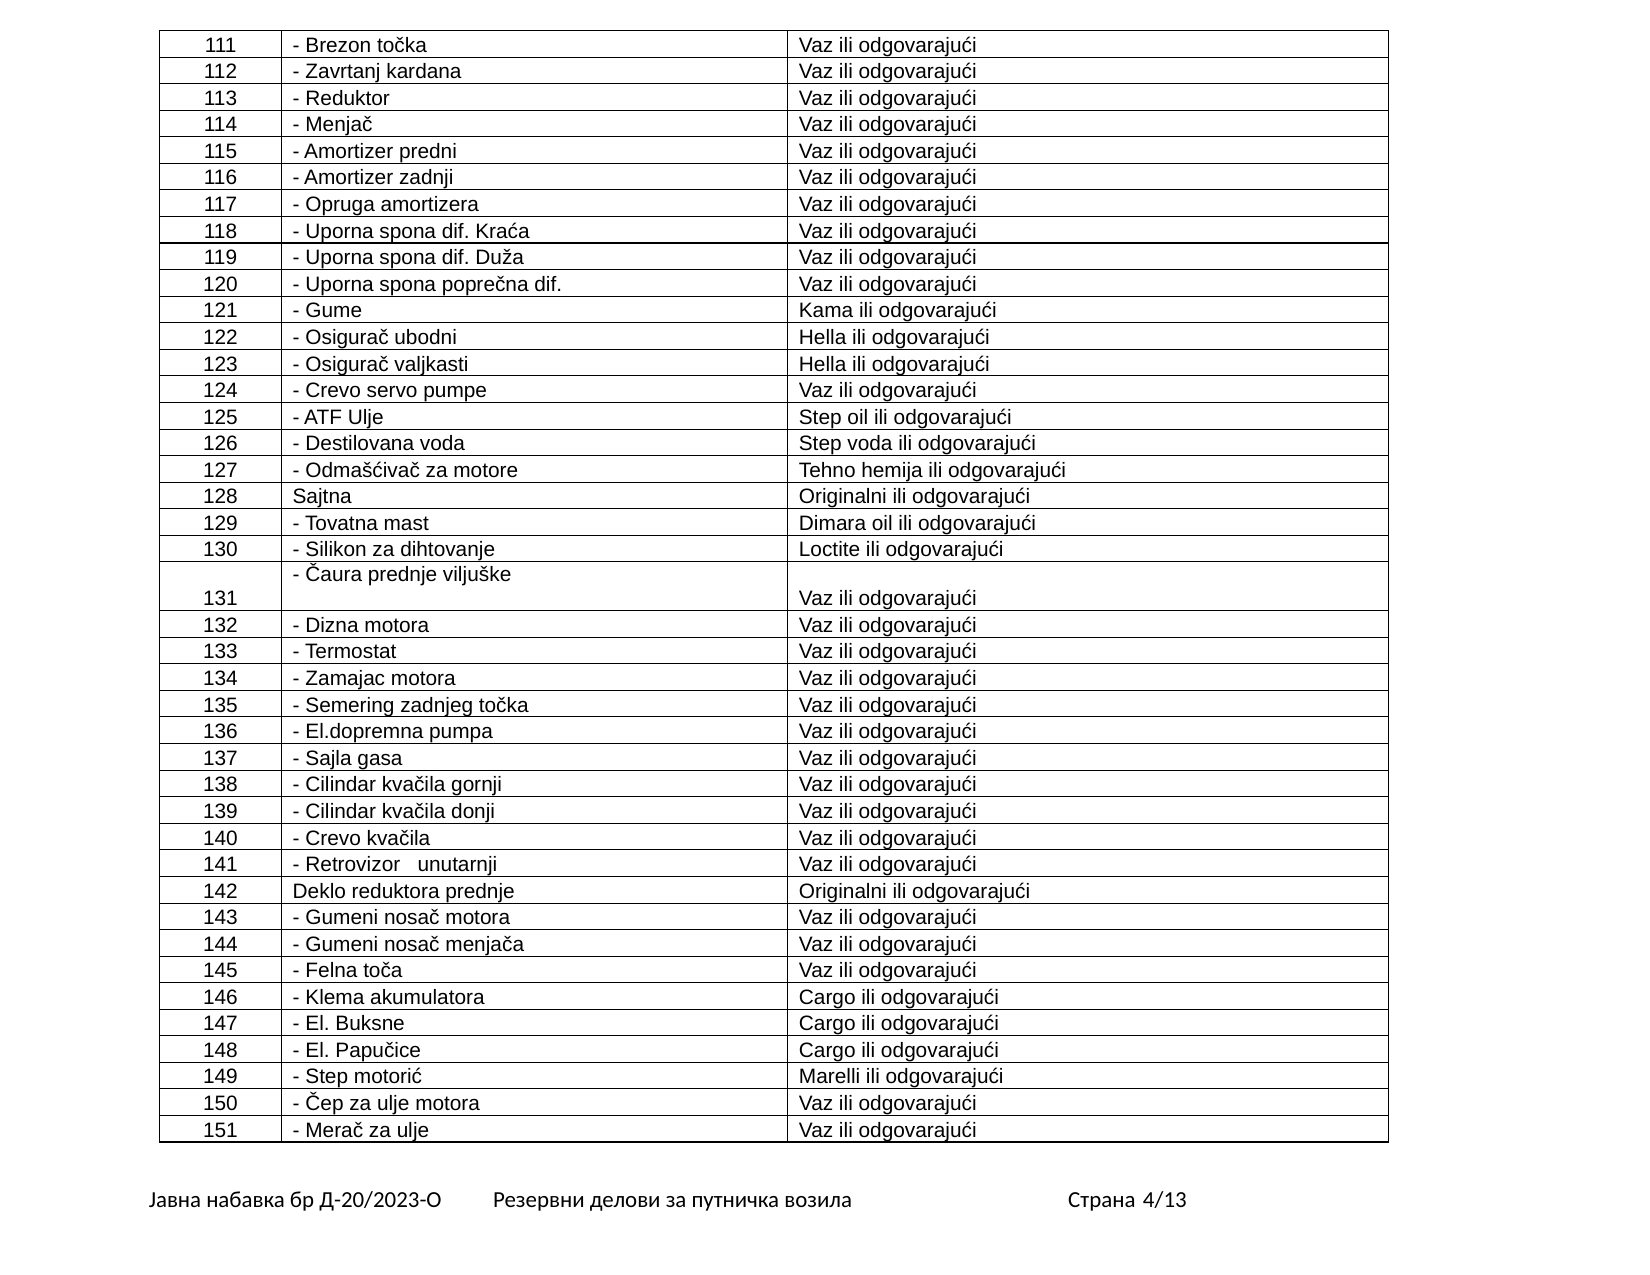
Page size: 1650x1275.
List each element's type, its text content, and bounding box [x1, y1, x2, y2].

table_cell 138 [160, 771, 281, 796]
table_cell Dimara oil ili odgovarajući [788, 509, 1388, 535]
table_cell Deklo reduktora prednje [282, 877, 787, 902]
table_cell Vaz ili odgovarajući [788, 270, 1388, 296]
table_cell 116 [160, 164, 281, 189]
table_cell Vaz ili odgovarajući [788, 930, 1388, 956]
table_cell Vaz ili odgovarajući [788, 771, 1388, 796]
table_cell Vaz ili odgovarajući [788, 111, 1388, 136]
table_cell Vaz ili odgovarajući [788, 164, 1388, 189]
table_cell 115 [160, 137, 281, 163]
table_cell - Dizna motora [282, 611, 787, 637]
table_cell 132 [160, 611, 281, 637]
table_cell Vaz ili odgovarajući [788, 664, 1388, 690]
table_cell - Uporna spona dif. Duža [282, 244, 787, 269]
table_cell 112 [160, 58, 281, 83]
table_cell Vaz ili odgovarajući [788, 611, 1388, 637]
table_cell - Reduktor [282, 84, 787, 110]
table_cell - El. Buksne [282, 1010, 787, 1035]
table_cell Cargo ili odgovarajući [788, 1010, 1388, 1035]
table_cell - Felna toča [282, 957, 787, 982]
table_cell Vaz ili odgovarajući [788, 638, 1388, 663]
table_cell - Uporna spona poprečna dif. [282, 270, 787, 296]
table_cell 141 [160, 850, 281, 876]
table_cell - Zamajac motora [282, 664, 787, 690]
table_cell 150 [160, 1089, 281, 1115]
table_cell 134 [160, 664, 281, 690]
table_cell 114 [160, 111, 281, 136]
table_cell - Semering zadnjeg točka [282, 691, 787, 716]
table_cell - Sajla gasa [282, 744, 787, 769]
table_cell 130 [160, 536, 281, 561]
table_cell - Čaura prednje viljuške [282, 562, 787, 610]
table_cell Vaz ili odgovarajući [788, 744, 1388, 769]
table_cell - Čep za ulje motora [282, 1089, 787, 1115]
table_cell - Klema akumulatora [282, 983, 787, 1009]
table_cell Vaz ili odgovarajući [788, 824, 1388, 849]
table_cell 111 [160, 31, 281, 57]
table_cell 120 [160, 270, 281, 296]
table_cell 136 [160, 717, 281, 743]
table_cell 123 [160, 350, 281, 375]
table_cell Cargo ili odgovarajući [788, 983, 1388, 1009]
table_cell - Osigurač ubodni [282, 323, 787, 349]
table_cell - Uporna spona dif. Kraća [282, 217, 787, 242]
table_cell Vaz ili odgovarajući [788, 717, 1388, 743]
table_cell 140 [160, 824, 281, 849]
table_cell 125 [160, 403, 281, 428]
table_cell 146 [160, 983, 281, 1009]
table_cell 147 [160, 1010, 281, 1035]
table_cell - Merač za ulje [282, 1116, 787, 1141]
table_cell - Gumeni nosač menjača [282, 930, 787, 956]
table_cell 128 [160, 483, 281, 508]
table_cell Hella ili odgovarajući [788, 350, 1388, 375]
table_cell - Menjač [282, 111, 787, 136]
table_cell Vaz ili odgovarajući [788, 244, 1388, 269]
table_cell - Brezon točka [282, 31, 787, 57]
table_cell - Destilovana voda [282, 430, 787, 455]
table_cell - Cilindar kvačila gornji [282, 771, 787, 796]
table_cell - Amortizer zadnji [282, 164, 787, 189]
table_cell Vaz ili odgovarajući [788, 58, 1388, 83]
table_cell Vaz ili odgovarajući [788, 376, 1388, 402]
table_cell Loctite ili odgovarajući [788, 536, 1388, 561]
table_cell - Opruga amortizera [282, 190, 787, 216]
table_cell Vaz ili odgovarajući [788, 904, 1388, 929]
table_cell - ATF Ulje [282, 403, 787, 428]
table_cell 142 [160, 877, 281, 902]
table_cell Vaz ili odgovarajući [788, 850, 1388, 876]
table_cell - Zavrtanj kardana [282, 58, 787, 83]
table_cell Step oil ili odgovarajući [788, 403, 1388, 428]
table_cell 148 [160, 1036, 281, 1062]
table_cell 113 [160, 84, 281, 110]
table_cell Vaz ili odgovarajući [788, 137, 1388, 163]
table_cell Kama ili odgovarajući [788, 297, 1388, 322]
table_cell Vaz ili odgovarajući [788, 84, 1388, 110]
table_cell Vaz ili odgovarajući [788, 562, 1388, 610]
table_cell Step voda ili odgovarajući [788, 430, 1388, 455]
table_cell - Osigurač valjkasti [282, 350, 787, 375]
table_cell 135 [160, 691, 281, 716]
table_cell Vaz ili odgovarajući [788, 797, 1388, 823]
table_cell 117 [160, 190, 281, 216]
table_cell - Gume [282, 297, 787, 322]
table_cell - Tovatna mast [282, 509, 787, 535]
table_cell - Crevo kvačila [282, 824, 787, 849]
table_cell 126 [160, 430, 281, 455]
table_cell Tehno hemija ili odgovarajući [788, 456, 1388, 482]
table_cell - Cilindar kvačila donji [282, 797, 787, 823]
table_cell Vaz ili odgovarajući [788, 31, 1388, 57]
table_cell 149 [160, 1063, 281, 1088]
table_cell - Crevo servo pumpe [282, 376, 787, 402]
table_cell 127 [160, 456, 281, 482]
table_cell - Odmašćivač za motore [282, 456, 787, 482]
table_cell 139 [160, 797, 281, 823]
table_cell - Gumeni nosač motora [282, 904, 787, 929]
table_cell Marelli ili odgovarajući [788, 1063, 1388, 1088]
table_cell 131 [160, 562, 281, 610]
table_cell 151 [160, 1116, 281, 1141]
table_cell Vaz ili odgovarajući [788, 217, 1388, 242]
table_cell 118 [160, 217, 281, 242]
table_cell Vaz ili odgovarajući [788, 190, 1388, 216]
table_cell 122 [160, 323, 281, 349]
table_cell 145 [160, 957, 281, 982]
table_cell 143 [160, 904, 281, 929]
table_cell Sajtna [282, 483, 787, 508]
table_cell - Silikon za dihtovanje [282, 536, 787, 561]
table_cell Originalni ili odgovarajući [788, 483, 1388, 508]
table_cell 133 [160, 638, 281, 663]
table_cell Vaz ili odgovarajući [788, 691, 1388, 716]
table_cell Vaz ili odgovarajući [788, 957, 1388, 982]
table_cell - Retrovizor unutarnji [282, 850, 787, 876]
table_cell - Step motorić [282, 1063, 787, 1088]
table_cell Vaz ili odgovarajući [788, 1089, 1388, 1115]
table_cell 121 [160, 297, 281, 322]
table_cell 124 [160, 376, 281, 402]
table_cell 129 [160, 509, 281, 535]
table_cell Vaz ili odgovarajući [788, 1116, 1388, 1141]
table_cell Originalni ili odgovarajući [788, 877, 1388, 902]
table_cell - Termostat [282, 638, 787, 663]
table_cell - El.dopremna pumpa [282, 717, 787, 743]
table_cell Hella ili odgovarajući [788, 323, 1388, 349]
table_cell 119 [160, 244, 281, 269]
table_cell - Amortizer predni [282, 137, 787, 163]
table_cell - El. Papučice [282, 1036, 787, 1062]
table_cell 144 [160, 930, 281, 956]
table_cell Cargo ili odgovarajući [788, 1036, 1388, 1062]
table_cell 137 [160, 744, 281, 769]
